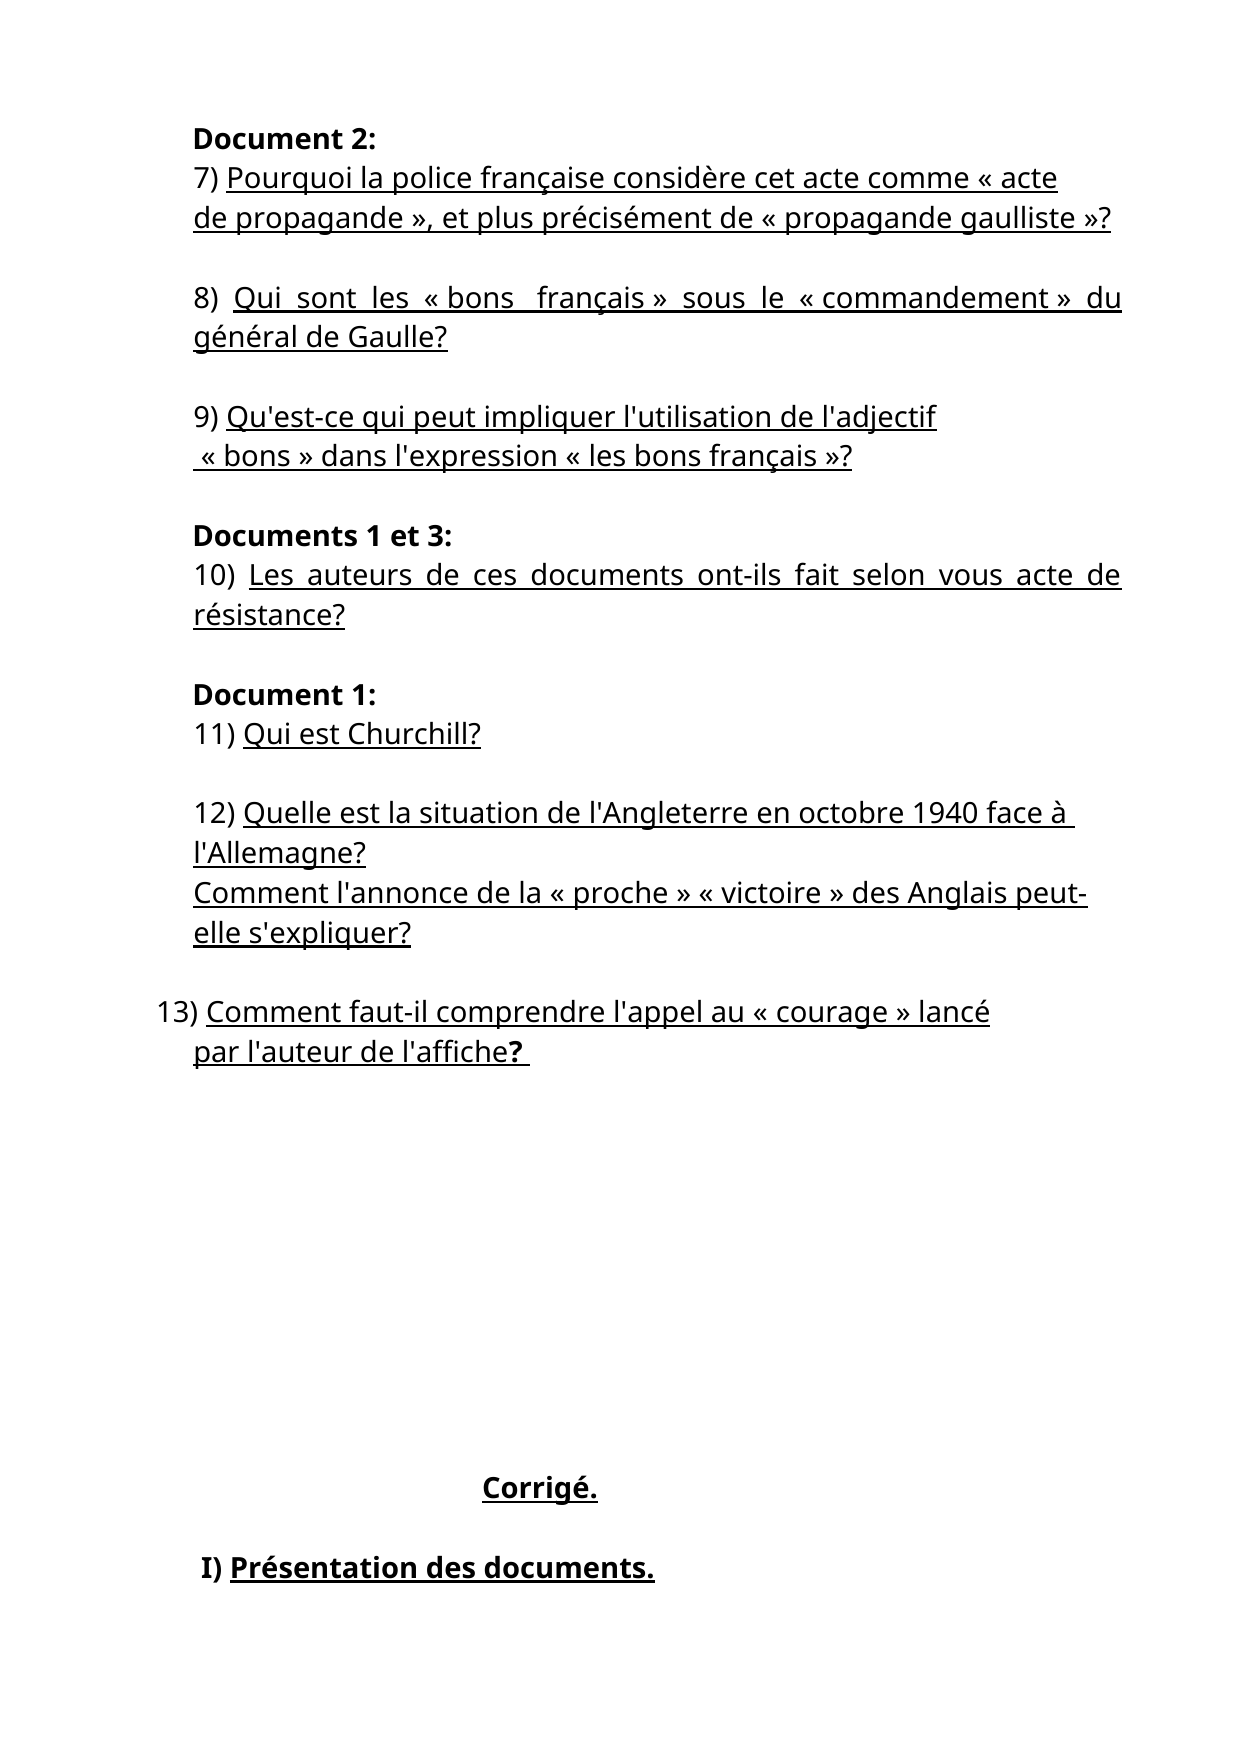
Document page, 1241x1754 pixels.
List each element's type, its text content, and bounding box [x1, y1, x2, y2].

text Documents 1 et 3: [118, 515, 1122, 555]
list 9) Qu'est-ce qui peut impliquer l'utilisation de l'adjectif [156, 396, 1122, 436]
list 10) Les auteurs de ces documents ont-ils fait selon vous acte de résistance? [156, 555, 1122, 634]
list 7) Pourquoi la police française considère cet acte comme « acte [156, 158, 1122, 197]
text 13) Comment faut-il comprendre l'appel au « courage » lancé [118, 991, 1122, 1031]
text Document 2: [118, 118, 1122, 158]
list 11) Qui est Churchill? [156, 713, 1122, 753]
list 12) Quelle est la situation de l'Angleterre en octobre 1940 face à l'Allemagne? [156, 793, 1122, 872]
text Corrigé. [118, 1467, 1122, 1507]
text Document 1: [118, 674, 1122, 713]
list « bons » dans l'expression « les bons français »? [156, 436, 1122, 475]
list Comment l'annonce de la « proche » « victoire » des Anglais peut-elle s'expliquer? [156, 872, 1122, 952]
list I) Présentation des documents. [156, 1547, 1122, 1587]
list 8) Qui sont les « bons français » sous le « commandement » du général de Gaulle? [156, 277, 1122, 356]
list par l'auteur de l'affiche? [156, 1031, 1122, 1071]
list de propagande », et plus précisément de « propagande gaulliste »? [156, 197, 1122, 237]
